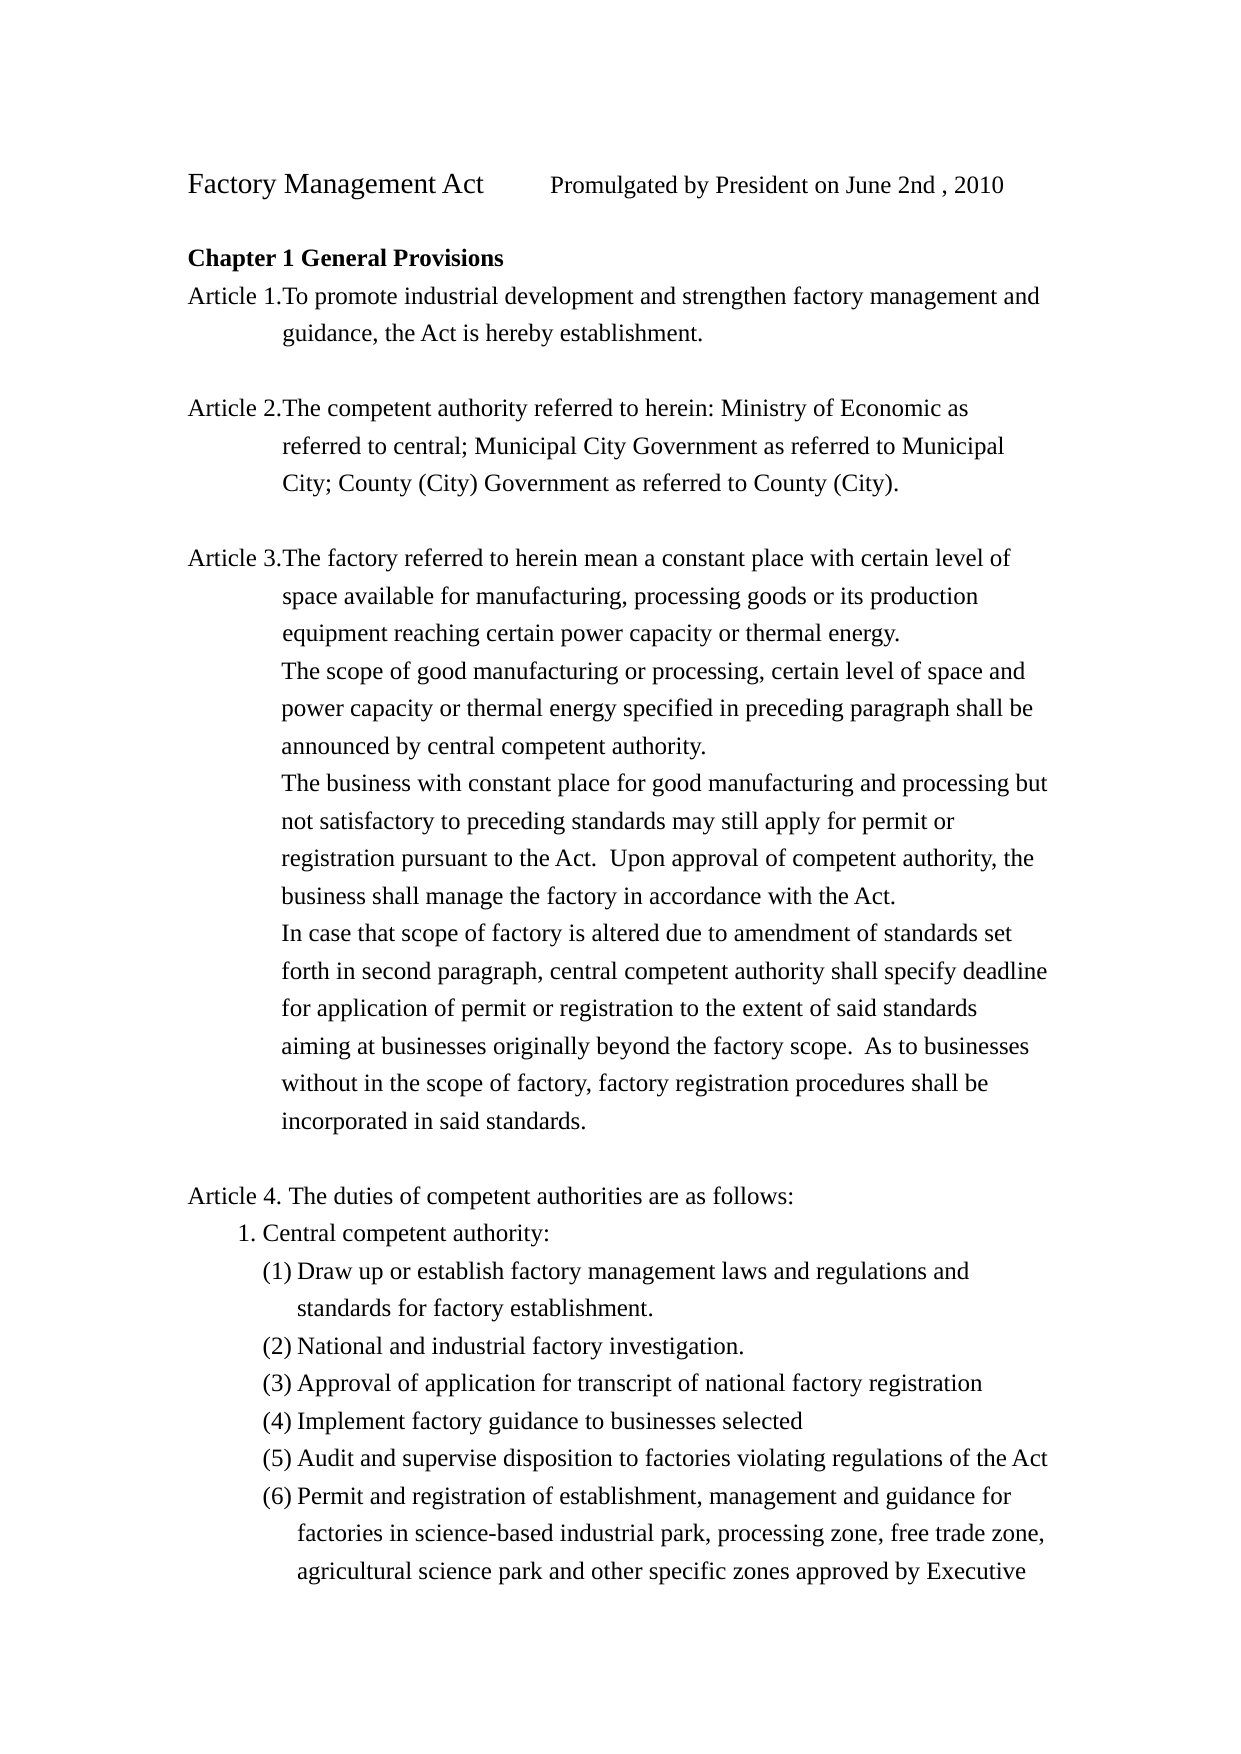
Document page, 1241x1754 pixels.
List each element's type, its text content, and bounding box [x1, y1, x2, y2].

list The competent authority referred to herein: Ministry of Economic as referred to central; Municipal City Government as referred to Municipal City; County (City) Government as referred to County (City). [187, 389, 1053, 502]
list Draw up or establish factory management laws and regulations and standards for factory establishment. [262, 1252, 1053, 1327]
list Permit and registration of establishment, management and guidance for factories in science-based industrial park, processing zone, free trade zone, agricultural science park and other specific zones approved by Executive [262, 1477, 1053, 1589]
list Central competent authority: [237, 1214, 1053, 1252]
text Factory Management Act Promulgated by President on June 2nd , 2010 [187, 164, 1053, 202]
list Audit and supervise disposition to factories violating regulations of the Act [262, 1439, 1053, 1477]
text The business with constant place for good manufacturing and processing but not satisfactory to preceding standards may still apply for permit or registration pursuant to the Act. Upon approval of competent authority, the business shall manage the factory in accordance with the Act. [281, 764, 1053, 914]
list Approval of application for transcript of national factory registration [262, 1364, 1053, 1402]
list The duties of competent authorities are as follows: [187, 1177, 1053, 1214]
text The scope of good manufacturing or processing, certain level of space and power capacity or thermal energy specified in preceding paragraph shall be announced by central competent authority. [281, 652, 1053, 764]
list Implement factory guidance to businesses selected [262, 1402, 1053, 1439]
text Chapter 1 General Provisions [187, 239, 1053, 277]
text In case that scope of factory is altered due to amendment of standards set forth in second paragraph, central competent authority shall specify deadline for application of permit or registration to the extent of said standards aiming at businesses originally beyond the factory scope. As to businesses without in the scope of factory, factory registration procedures shall be incorporated in said standards. [281, 914, 1053, 1139]
list The factory referred to herein mean a constant place with certain level of space available for manufacturing, processing goods or its production equipment reaching certain power capacity or thermal energy. [187, 539, 1053, 652]
list National and industrial factory investigation. [262, 1327, 1053, 1364]
list To promote industrial development and strengthen factory management and guidance, the Act is hereby establishment. [187, 277, 1053, 352]
